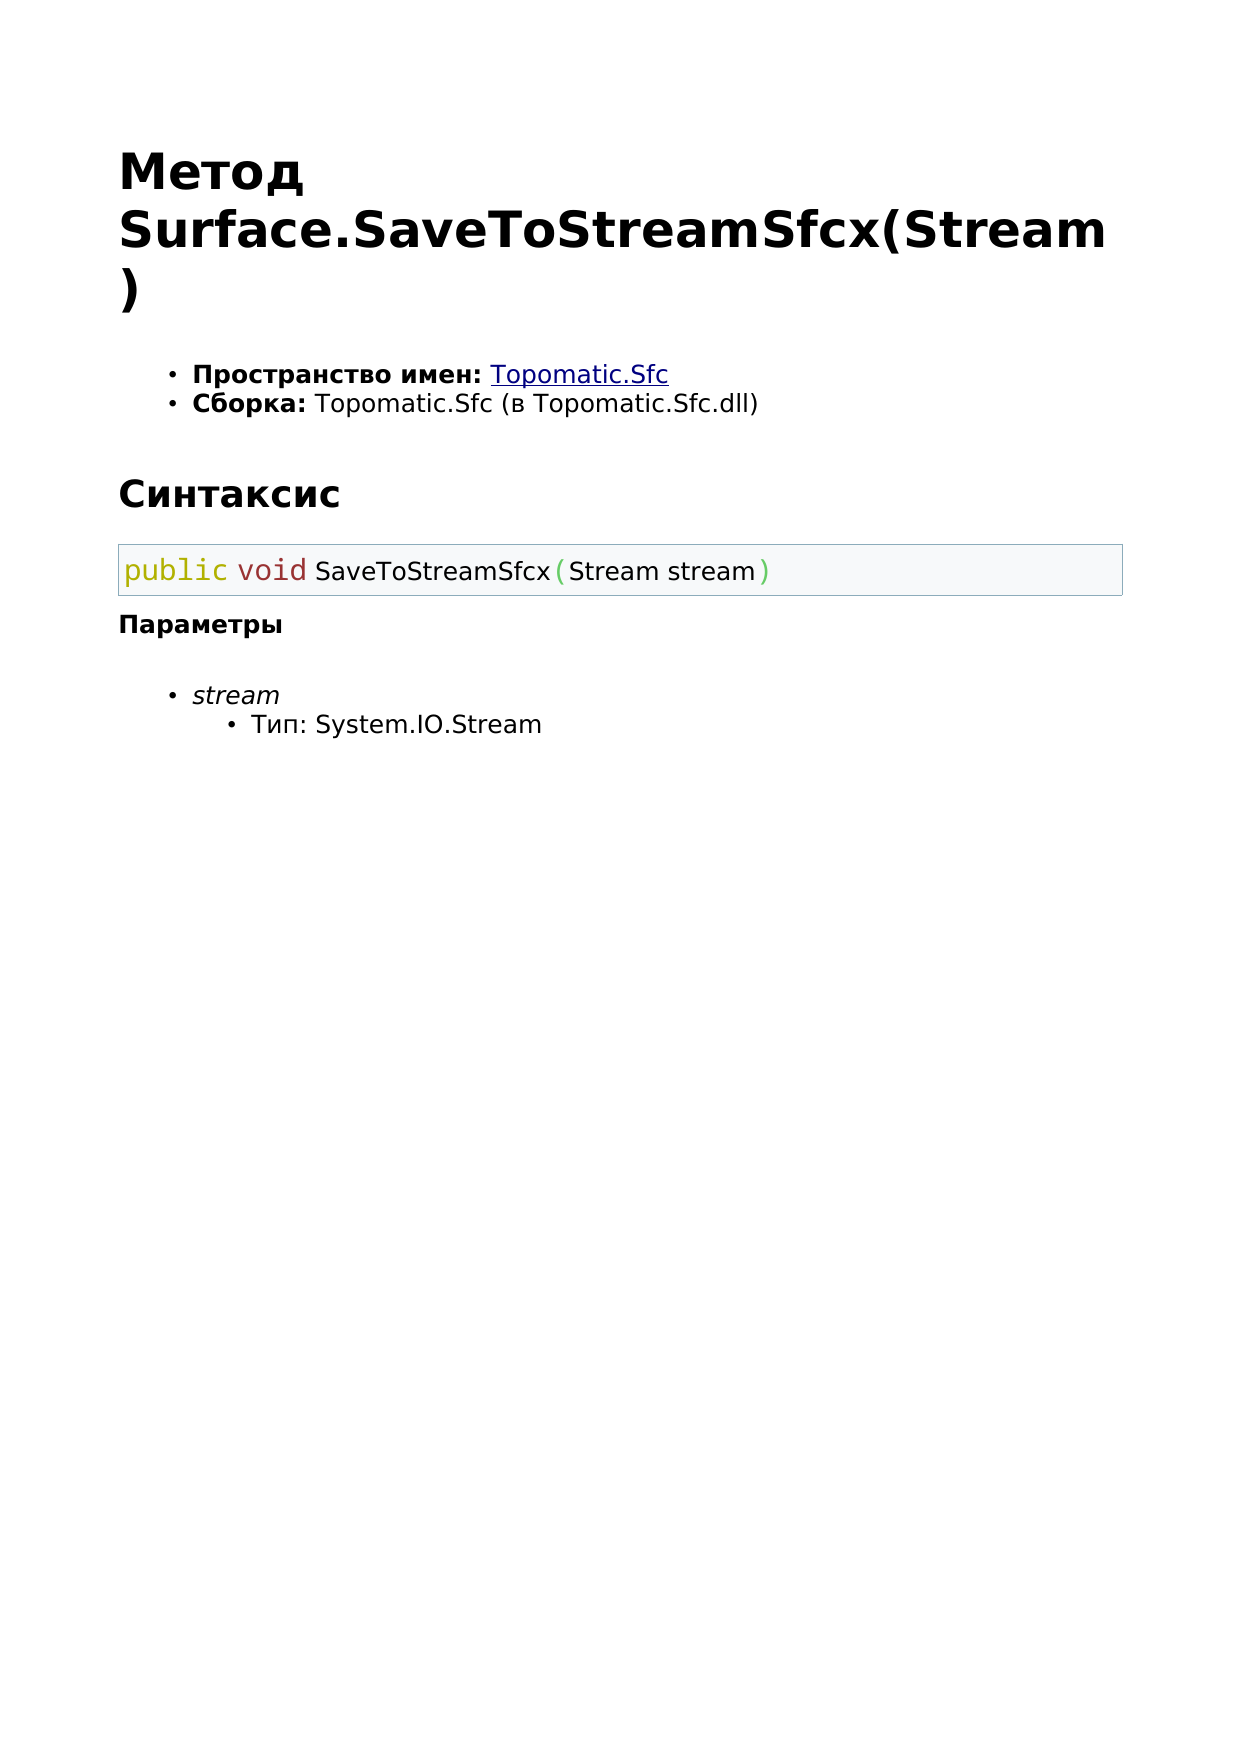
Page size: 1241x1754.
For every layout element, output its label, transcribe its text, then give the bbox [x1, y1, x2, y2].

table_header public void SaveToStreamSfcx(Stream stream) [119, 545, 1122, 595]
list Тип: System.IO.Stream [236, 710, 1122, 739]
list Сборка: Topomatic.Sfc (в Topomatic.Sfc.dll) [177, 389, 1122, 418]
text Параметры [118, 610, 1122, 639]
subtitle Метод Surface.SaveToStreamSfcx(Stream) [118, 143, 1122, 318]
list stream [177, 681, 1122, 710]
subtitle Синтаксис [118, 473, 1122, 516]
list Пространство имен: Topomatic.Sfc [177, 360, 1122, 389]
